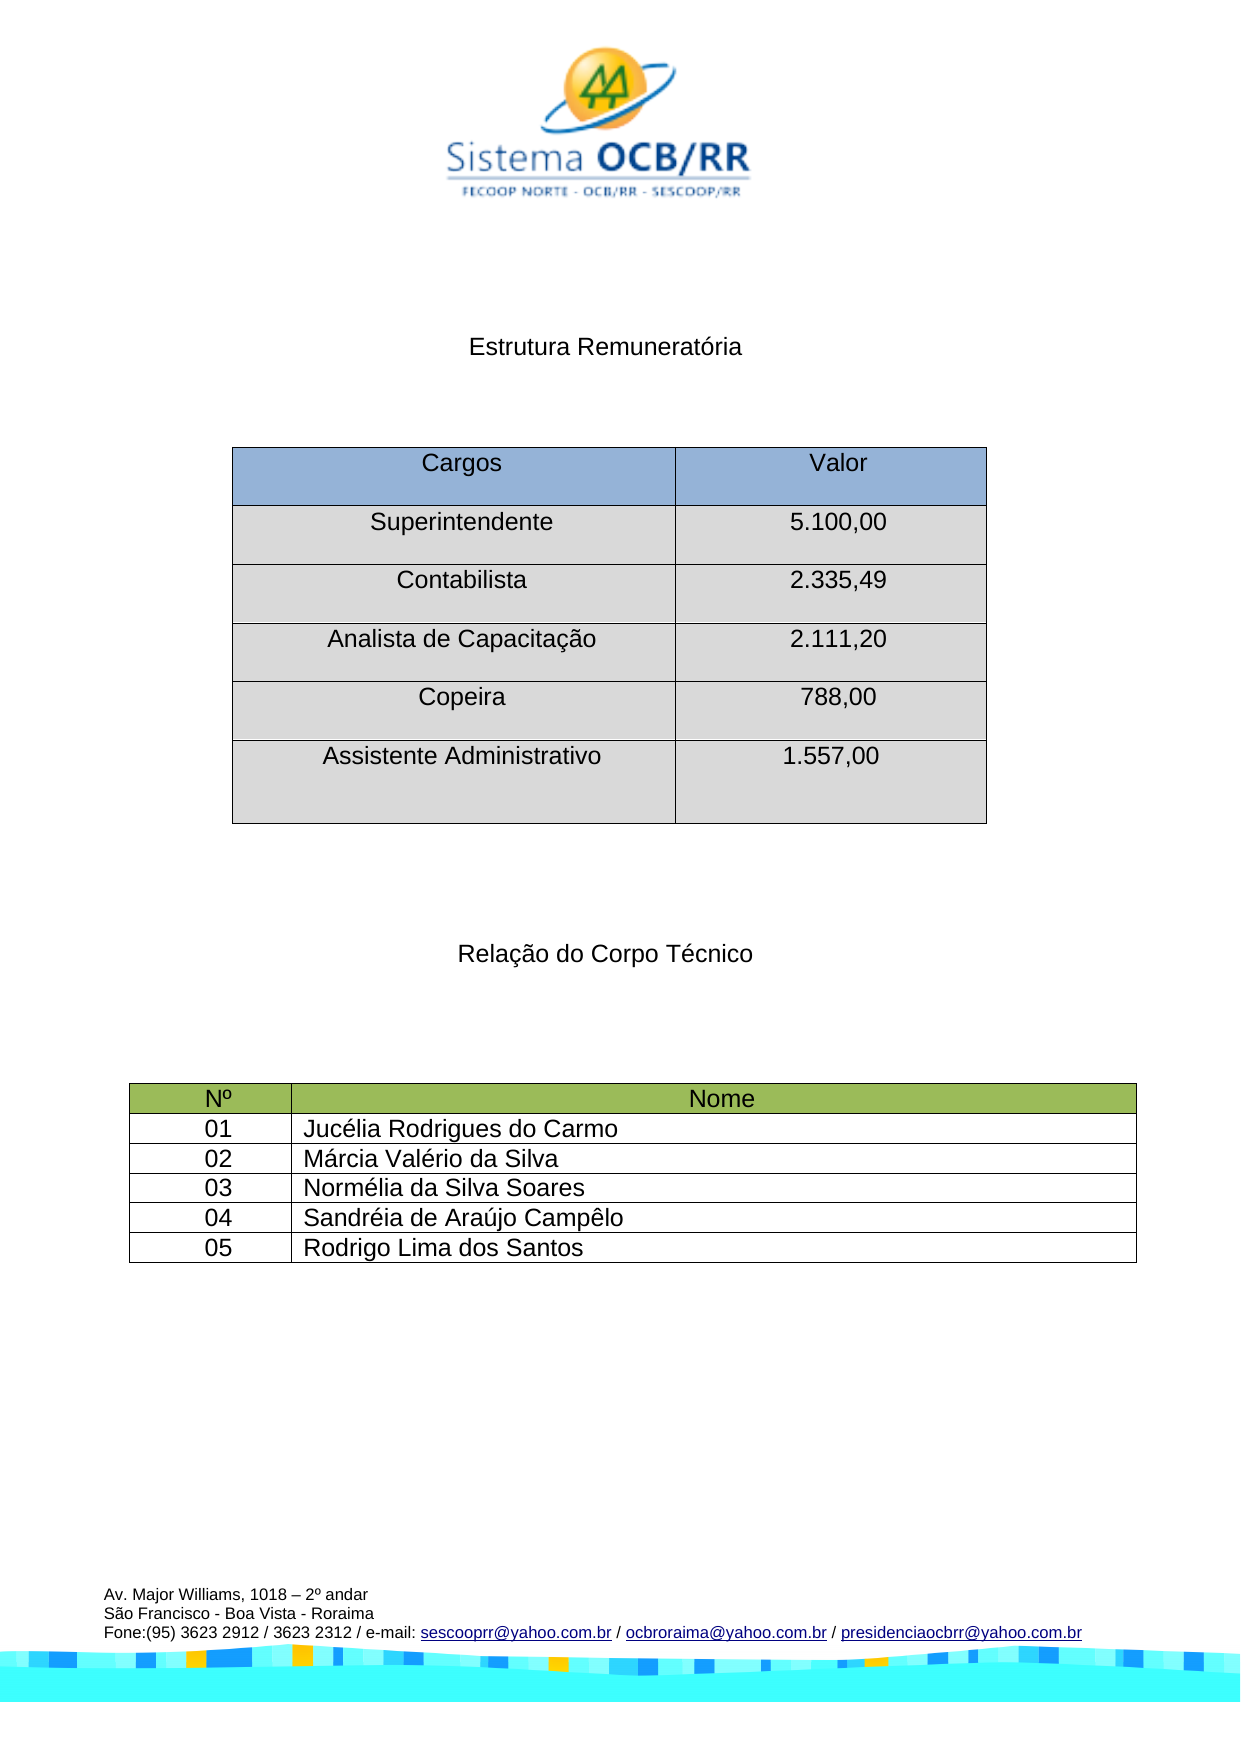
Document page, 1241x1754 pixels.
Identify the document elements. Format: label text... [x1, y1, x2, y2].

table_cell Contabilista [233, 565, 675, 622]
table_cell 01 [130, 1114, 291, 1143]
table_cell Assistente Administrativo [233, 741, 675, 823]
text Relação do Corpo Técnico [44, 939, 1167, 968]
table_cell 2.111,20 [676, 624, 986, 681]
table_cell Sandréia de Araújo Campêlo [292, 1203, 1136, 1232]
table_cell Superintendente [233, 506, 675, 564]
table_header Nome [292, 1084, 1136, 1113]
table_cell Copeira [233, 682, 675, 739]
table_cell 03 [130, 1174, 291, 1202]
table_cell 2.335,49 [676, 565, 986, 622]
table_cell Jucélia Rodrigues do Carmo [292, 1114, 1136, 1143]
table_header Valor [676, 448, 986, 505]
table_cell 1.557,00 [676, 741, 986, 823]
text Estrutura Remuneratória [44, 332, 1167, 361]
table_cell 788,00 [676, 682, 986, 739]
table_cell 02 [130, 1144, 291, 1172]
table_header Nº [130, 1084, 291, 1113]
table_header Cargos [233, 448, 675, 505]
table_cell Rodrigo Lima dos Santos [292, 1233, 1136, 1262]
table_cell 5.100,00 [676, 506, 986, 564]
table_cell 05 [130, 1233, 291, 1262]
table_cell Normélia da Silva Soares [292, 1174, 1136, 1202]
table_cell 04 [130, 1203, 291, 1232]
table_cell Analista de Capacitação [233, 624, 675, 681]
table_cell Márcia Valério da Silva [292, 1144, 1136, 1172]
